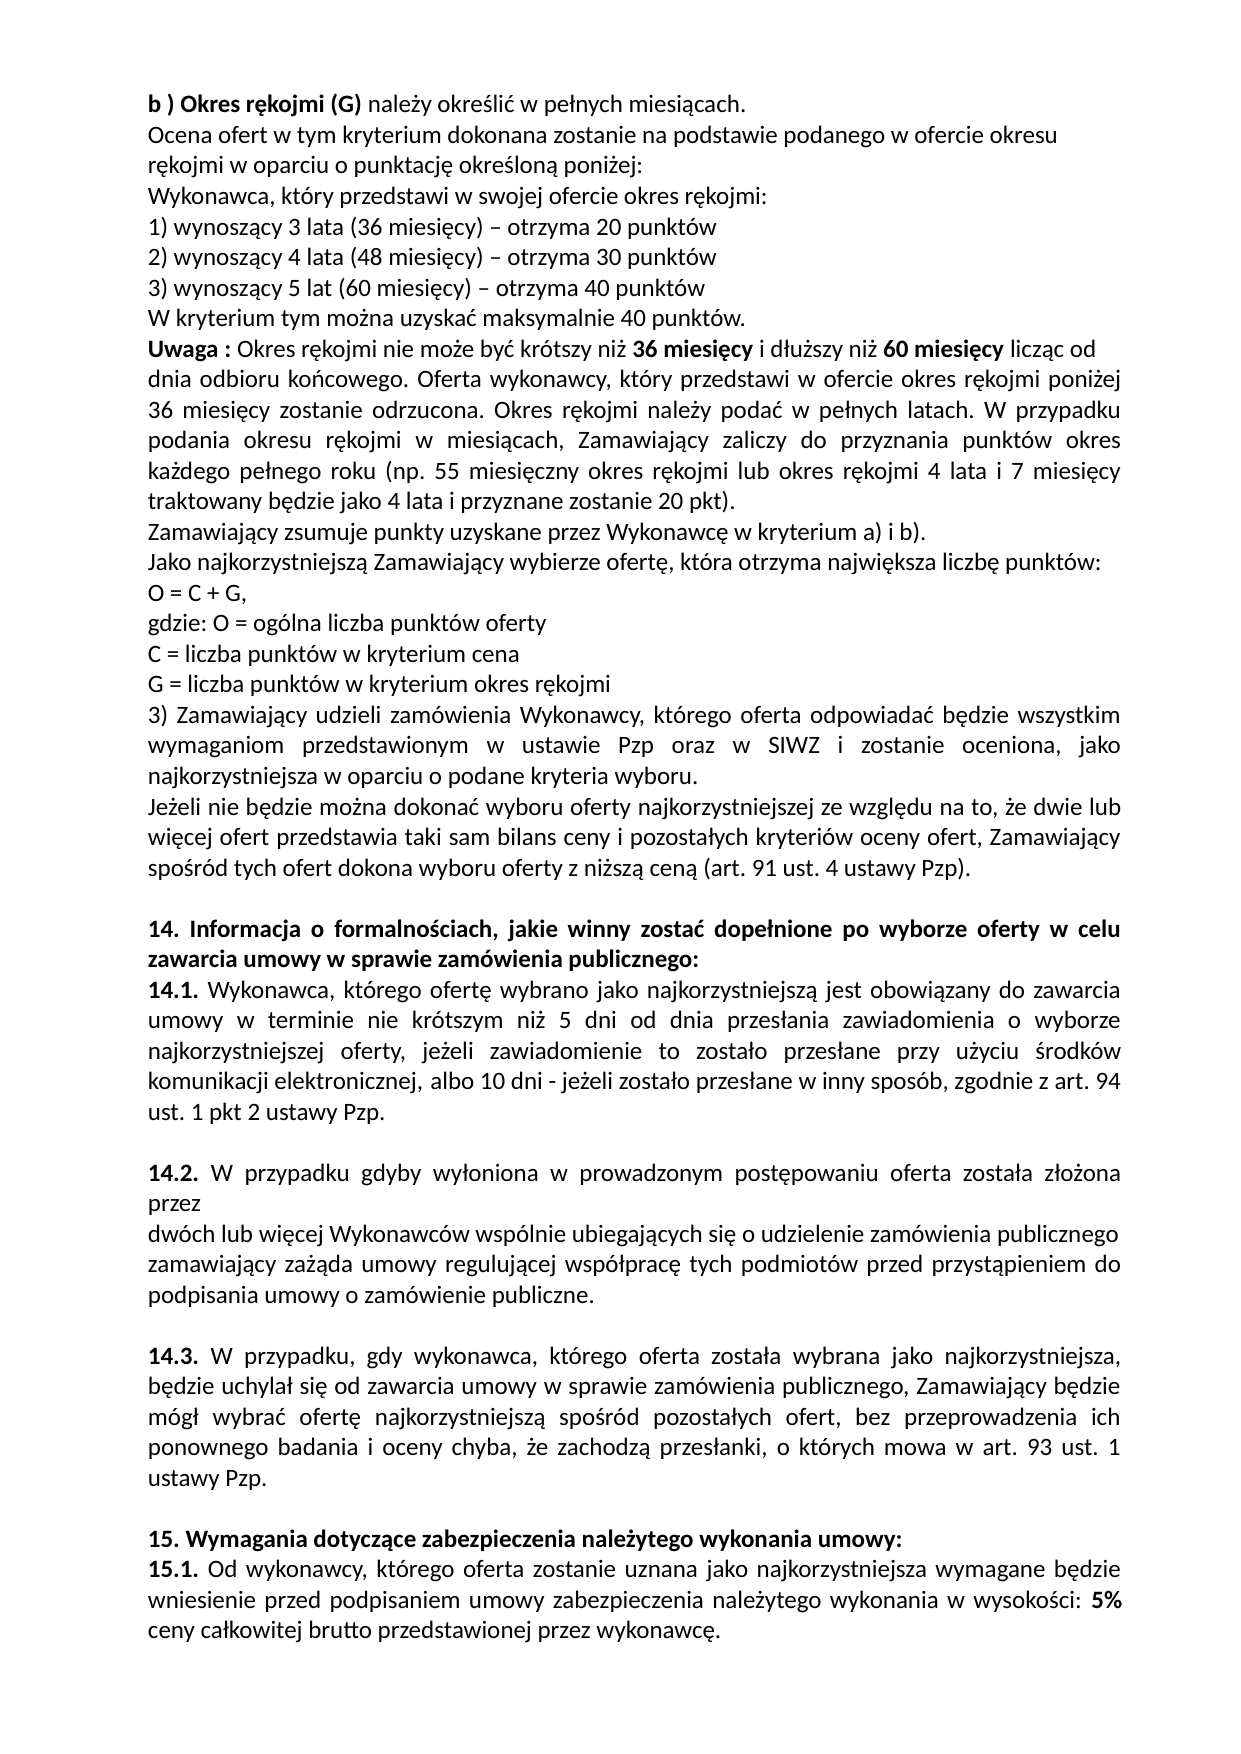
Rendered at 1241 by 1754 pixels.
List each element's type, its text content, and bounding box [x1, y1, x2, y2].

text b ) Okres rękojmi (G) należy określić w pełnych miesiącach. [148, 89, 1122, 119]
text Jako najkorzystniejszą Zamawiający wybierze ofertę, która otrzyma największa liczbę punktów: [148, 546, 1122, 577]
text dwóch lub więcej Wykonawców wspólnie ubiegających się o udzielenie zamówienia publicznego [148, 1218, 1122, 1248]
text Ocena ofert w tym kryterium dokonana zostanie na podstawie podanego w ofercie okresu rękojmi w oparciu o punktację określoną poniżej: [148, 119, 1122, 180]
text W kryterium tym można uzyskać maksymalnie 40 punktów. [148, 302, 1122, 333]
text Jeżeli nie będzie można dokonać wyboru oferty najkorzystniejszej ze względu na to, że dwie lub więcej ofert przedstawia taki sam bilans ceny i pozostałych kryteriów oceny ofert, Zamawiający spośród tych ofert dokona wyboru oferty z niższą ceną (art. 91 ust. 4 ustawy Pzp). [148, 791, 1122, 882]
text 15. Wymagania dotyczące zabezpieczenia należytego wykonania umowy: [148, 1523, 1122, 1554]
text 15.1. Od wykonawcy, którego oferta zostanie uznana jako najkorzystniejsza wymagane będzie wniesienie przed podpisaniem umowy zabezpieczenia należytego wykonania w wysokości: 5% ceny całkowitej brutto przedstawionej przez wykonawcę. [148, 1554, 1122, 1645]
text gdzie: O = ogólna liczba punktów oferty [148, 607, 1122, 638]
text 1) wynoszący 3 lata (36 miesięcy) – otrzyma 20 punktów [148, 211, 1122, 241]
text 3) Zamawiający udzieli zamówienia Wykonawcy, którego oferta odpowiadać będzie wszystkim wymaganiom przedstawionym w ustawie Pzp oraz w SIWZ i zostanie oceniona, jako najkorzystniejsza w oparciu o podane kryteria wyboru. [148, 699, 1122, 791]
text zamawiający zażąda umowy regulującej współpracę tych podmiotów przed przystąpieniem do podpisania umowy o zamówienie publiczne. [148, 1248, 1122, 1309]
text Wykonawca, który przedstawi w swojej ofercie okres rękojmi: [148, 180, 1122, 211]
text 14.2. W przypadku gdyby wyłoniona w prowadzonym postępowaniu oferta została złożona przez [148, 1157, 1122, 1218]
text dnia odbioru końcowego. Oferta wykonawcy, który przedstawi w ofercie okres rękojmi poniżej 36 miesięcy zostanie odrzucona. Okres rękojmi należy podać w pełnych latach. W przypadku podania okresu rękojmi w miesiącach, Zamawiający zaliczy do przyznania punktów okres każdego pełnego roku (np. 55 miesięczny okres rękojmi lub okres rękojmi 4 lata i 7 miesięcy traktowany będzie jako 4 lata i przyznane zostanie 20 pkt). [148, 363, 1122, 516]
text C = liczba punktów w kryterium cena [148, 638, 1122, 668]
text G = liczba punktów w kryterium okres rękojmi [148, 668, 1122, 699]
text 2) wynoszący 4 lata (48 miesięcy) – otrzyma 30 punktów [148, 241, 1122, 272]
text 14.3. W przypadku, gdy wykonawca, którego oferta została wybrana jako najkorzystniejsza, będzie uchylał się od zawarcia umowy w sprawie zamówienia publicznego, Zamawiający będzie mógł wybrać ofertę najkorzystniejszą spośród pozostałych ofert, bez przeprowadzenia ich ponownego badania i oceny chyba, że zachodzą przesłanki, o których mowa w art. 93 ust. 1 ustawy Pzp. [148, 1340, 1122, 1493]
text Zamawiający zsumuje punkty uzyskane przez Wykonawcę w kryterium a) i b). [148, 516, 1122, 546]
text 14. Informacja o formalnościach, jakie winny zostać dopełnione po wyborze oferty w celu zawarcia umowy w sprawie zamówienia publicznego: [148, 913, 1122, 974]
text Uwaga : Okres rękojmi nie może być krótszy niż 36 miesięcy i dłuższy niż 60 miesięcy licząc od [148, 333, 1122, 363]
text 14.1. Wykonawca, którego ofertę wybrano jako najkorzystniejszą jest obowiązany do zawarcia umowy w terminie nie krótszym niż 5 dni od dnia przesłania zawiadomienia o wyborze najkorzystniejszej oferty, jeżeli zawiadomienie to zostało przesłane przy użyciu środków komunikacji elektronicznej, albo 10 dni - jeżeli zostało przesłane w inny sposób, zgodnie z art. 94 ust. 1 pkt 2 ustawy Pzp. [148, 974, 1122, 1126]
text 3) wynoszący 5 lat (60 miesięcy) – otrzyma 40 punktów [148, 272, 1122, 302]
text O = C + G, [148, 577, 1122, 607]
